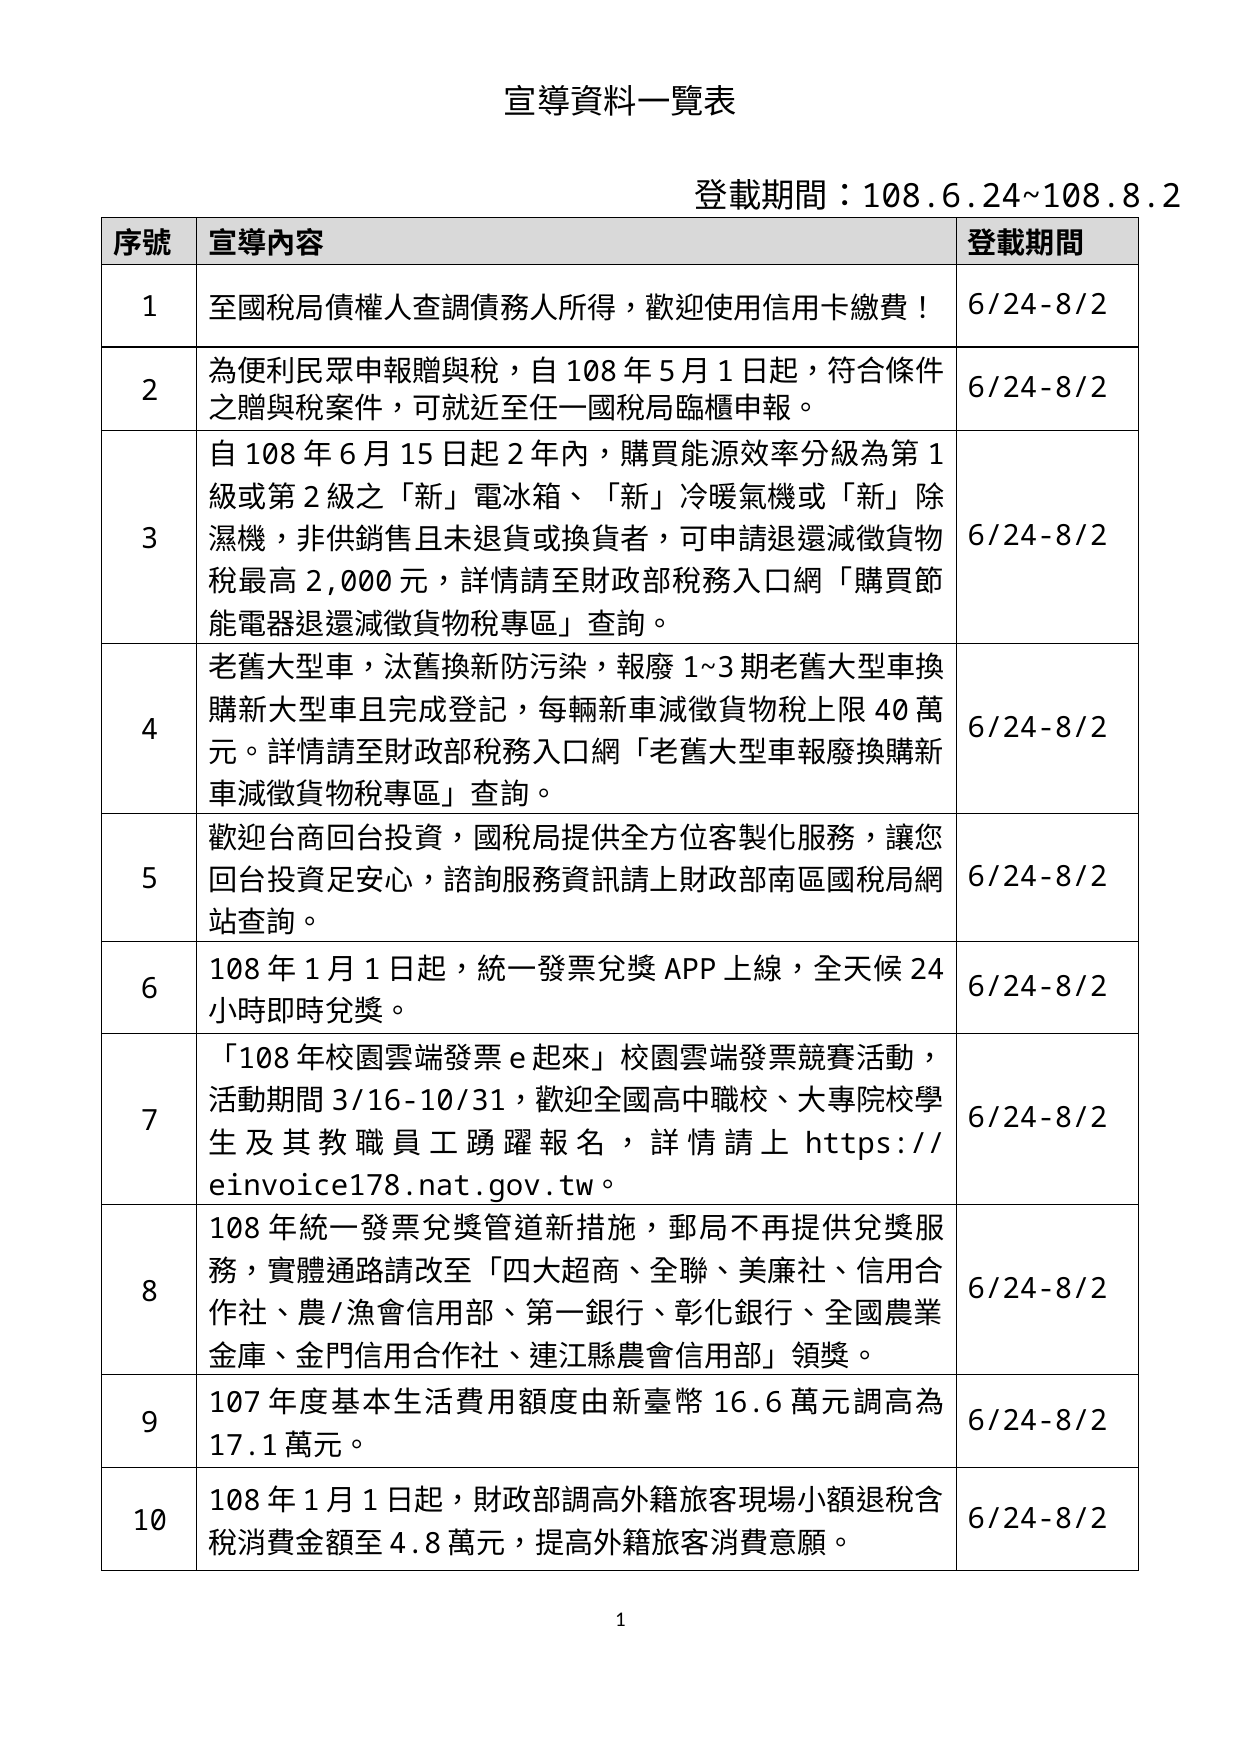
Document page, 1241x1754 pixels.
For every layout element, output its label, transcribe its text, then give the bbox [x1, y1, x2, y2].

table_cell 6/24-8/2 [957, 1468, 1138, 1570]
table_cell 9 [102, 1375, 196, 1467]
table_cell 6/24-8/2 [957, 348, 1138, 430]
table_cell 為便利民眾申報贈與稅，自108年5月1日起，符合條件之贈與稅案件，可就近至任一國稅局臨櫃申報。 [197, 348, 956, 430]
table_header 登載期間 [957, 218, 1138, 264]
table_cell 6/24-8/2 [957, 431, 1138, 643]
table_cell 6/24-8/2 [957, 1205, 1138, 1374]
table_cell 歡迎台商回台投資，國稅局提供全方位客製化服務，讓您回台投資足安心，諮詢服務資訊請上財政部南區國稅局網站查詢。 [197, 814, 956, 941]
table_cell 6/24-8/2 [957, 644, 1138, 813]
table_cell 6/24-8/2 [957, 1034, 1138, 1204]
table_cell 至國稅局債權人查調債務人所得，歡迎使用信用卡繳費！ [197, 265, 956, 346]
table_cell 自108年6月15日起2年內，購買能源效率分級為第1級或第2級之「新」電冰箱、「新」冷暖氣機或「新」除濕機，非供銷售且未退貨或換貨者，可申請退還減徵貨物稅最高2,000元，詳情請至財政部稅務入口網「購買節能電器退還減徵貨物稅專區」查詢。 [197, 431, 956, 643]
table_cell 6/24-8/2 [957, 814, 1138, 941]
table_cell 5 [102, 814, 196, 941]
table_cell 6/24-8/2 [957, 265, 1138, 346]
table_cell 6/24-8/2 [957, 942, 1138, 1033]
table_cell 108年統一發票兌獎管道新措施，郵局不再提供兌獎服務，實體通路請改至「四大超商、全聯、美廉社、信用合作社、農/漁會信用部、第一銀行、彰化銀行、全國農業金庫、金門信用合作社、連江縣農會信用部」領獎。 [197, 1205, 956, 1374]
table_header 宣導內容 [197, 218, 956, 264]
table_cell 6 [102, 942, 196, 1033]
table_cell 10 [102, 1468, 196, 1570]
table_cell 7 [102, 1034, 196, 1204]
table_cell 6/24-8/2 [957, 1375, 1138, 1467]
table_cell 8 [102, 1205, 196, 1374]
table_header 序號 [102, 218, 196, 264]
table_cell 108年1月1日起，財政部調高外籍旅客現場小額退稅含稅消費金額至4.8萬元，提高外籍旅客消費意願。 [197, 1468, 956, 1570]
table_cell 2 [102, 348, 196, 430]
table_cell 3 [102, 431, 196, 643]
table_cell 4 [102, 644, 196, 813]
table_cell 老舊大型車，汰舊換新防污染，報廢1~3期老舊大型車換購新大型車且完成登記，每輛新車減徵貨物稅上限40萬元。詳情請至財政部稅務入口網「老舊大型車報廢換購新車減徵貨物稅專區」查詢。 [197, 644, 956, 813]
table_cell 108年1月1日起，統一發票兌獎APP上線，全天候24小時即時兌獎。 [197, 942, 956, 1033]
table_cell 「108年校園雲端發票e起來」校園雲端發票競賽活動，活動期間3/16-10/31，歡迎全國高中職校、大專院校學生及其教職員工踴躍報名，詳情請上https://einvoice178.nat.gov.tw。 [197, 1034, 956, 1204]
table_cell 107年度基本生活費用額度由新臺幣16.6萬元調高為17.1萬元。 [197, 1375, 956, 1467]
table_cell 1 [102, 265, 196, 346]
